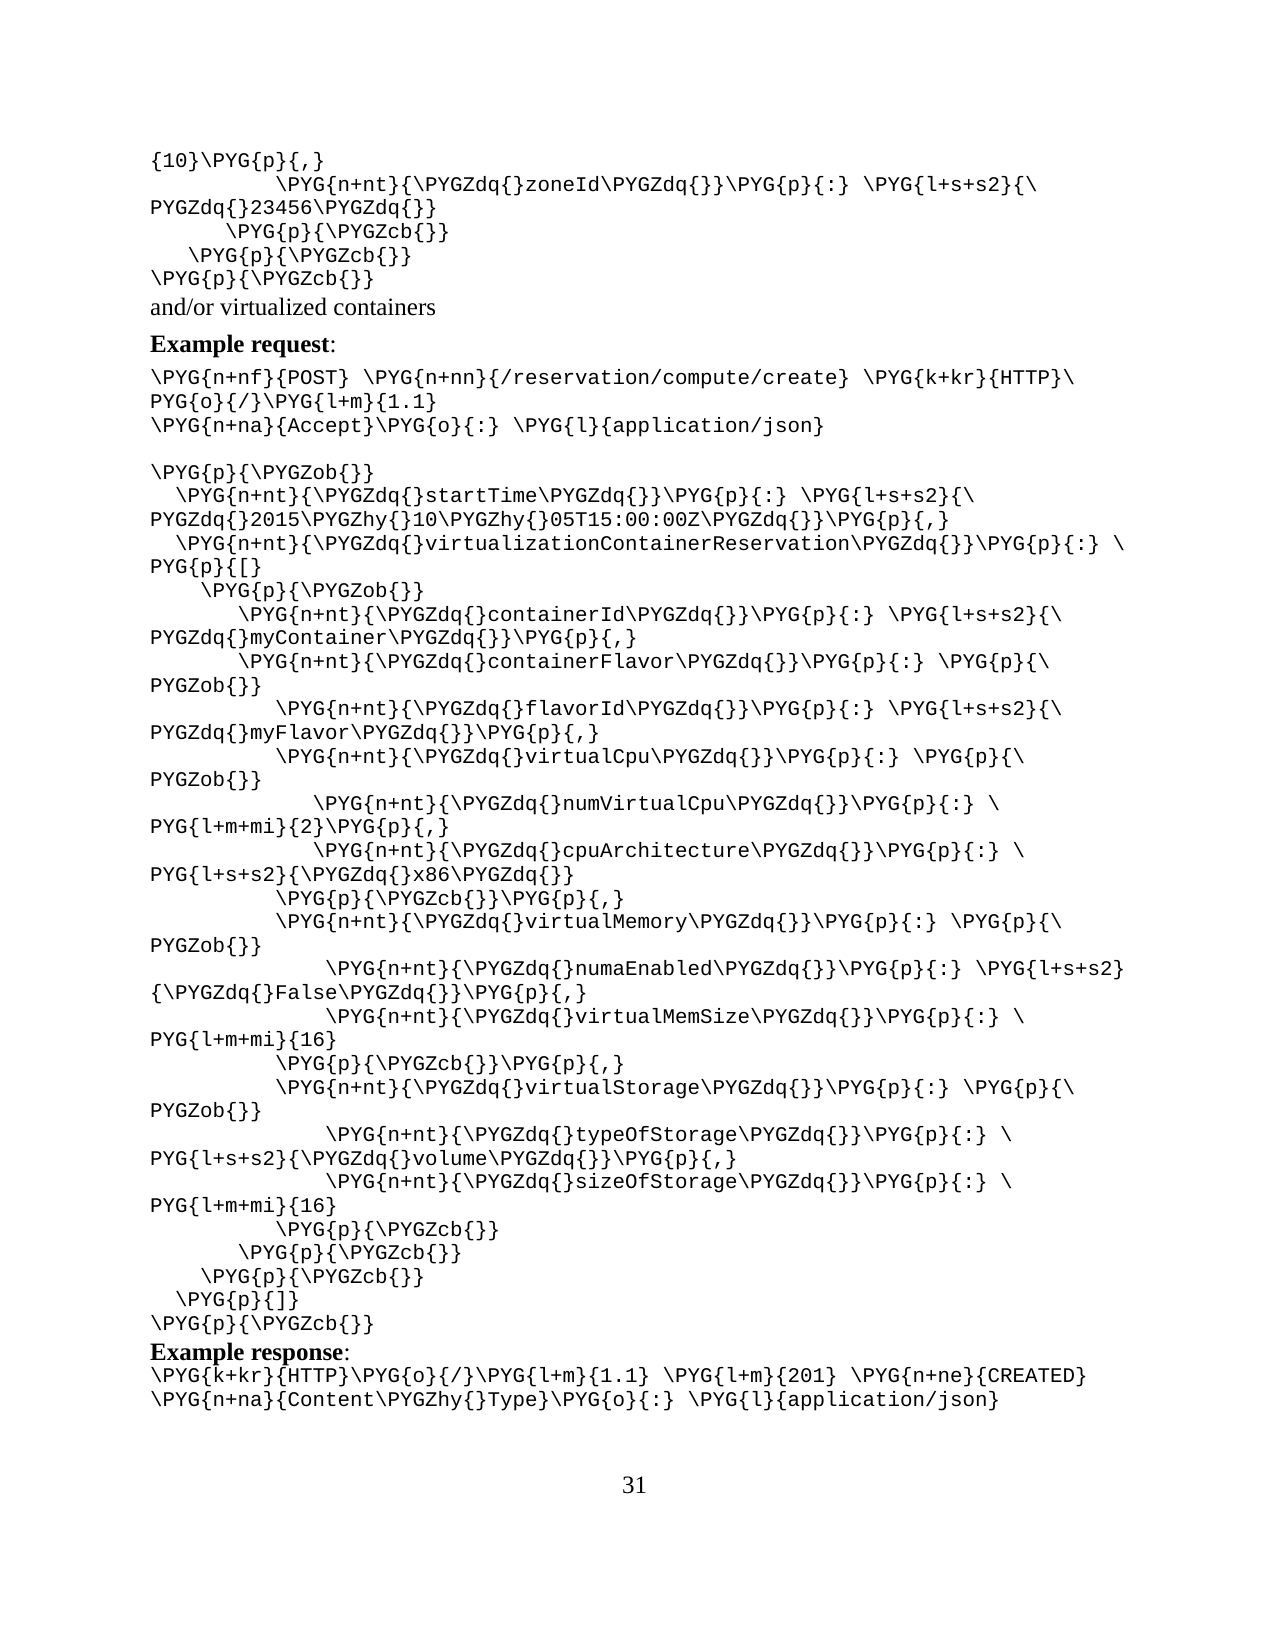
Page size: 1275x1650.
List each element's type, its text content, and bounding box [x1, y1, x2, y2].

text \PYG{n+na}{Accept}\PYG{o}{:} \PYG{l}{application/json} [150, 414, 1125, 438]
text \PYG{n+nt}{\PYGZdq{}zoneId\PYGZdq{}}\PYG{p}{:} \PYG{l+s+s2}{\PYGZdq{}23456\PYGZdq{}} [150, 174, 1125, 221]
text \PYG{n+nf}{POST} \PYG{n+nn}{/reservation/compute/create} \PYG{k+kr}{HTTP}\PYG{o}{/}\PYG{l+m}{1.1} [150, 367, 1125, 414]
text \PYG{p}{]} [150, 1289, 1125, 1313]
text Example request: [150, 329, 1125, 358]
text \PYG{p}{\PYGZcb{}} [150, 268, 1125, 292]
text \PYG{n+nt}{\PYGZdq{}containerId\PYGZdq{}}\PYG{p}{:} \PYG{l+s+s2}{\PYGZdq{}myContainer\PYGZdq{}}\PYG{p}{,} [150, 604, 1125, 651]
text \PYG{n+nt}{\PYGZdq{}cpuArchitecture\PYGZdq{}}\PYG{p}{:} \PYG{l+s+s2}{\PYGZdq{}x86\PYGZdq{}} [150, 840, 1125, 887]
text \PYG{n+nt}{\PYGZdq{}virtualStorage\PYGZdq{}}\PYG{p}{:} \PYG{p}{\PYGZob{}} [150, 1077, 1125, 1124]
text \PYG{n+nt}{\PYGZdq{}virtualMemSize\PYGZdq{}}\PYG{p}{:} \PYG{l+m+mi}{16} [150, 1006, 1125, 1053]
text \PYG{n+nt}{\PYGZdq{}startTime\PYGZdq{}}\PYG{p}{:} \PYG{l+s+s2}{\PYGZdq{}2015\PYGZhy{}10\PYGZhy{}05T15:00:00Z\PYGZdq{}}\PYG{p}{,} [150, 486, 1125, 533]
text \PYG{n+nt}{\PYGZdq{}virtualizationContainerReservation\PYGZdq{}}\PYG{p}{:} \PYG{p}{[} [150, 533, 1125, 580]
text \PYG{n+nt}{\PYGZdq{}virtualMemory\PYGZdq{}}\PYG{p}{:} \PYG{p}{\PYGZob{}} [150, 911, 1125, 958]
text \PYG{p}{\PYGZob{}} [150, 462, 1125, 486]
text \PYG{p}{\PYGZcb{}} [150, 1313, 1125, 1337]
text \PYG{p}{\PYGZcb{}}\PYG{p}{,} [150, 1053, 1125, 1077]
text \PYG{n+nt}{\PYGZdq{}containerFlavor\PYGZdq{}}\PYG{p}{:} \PYG{p}{\PYGZob{}} [150, 651, 1125, 698]
text \PYG{p}{\PYGZob{}} [150, 580, 1125, 604]
text \PYG{p}{\PYGZcb{}} [150, 221, 1125, 244]
text \PYG{n+na}{Content\PYGZhy{}Type}\PYG{o}{:} \PYG{l}{application/json} [150, 1389, 1125, 1413]
text \PYG{n+nt}{\PYGZdq{}typeOfStorage\PYGZdq{}}\PYG{p}{:} \PYG{l+s+s2}{\PYGZdq{}volume\PYGZdq{}}\PYG{p}{,} [150, 1124, 1125, 1171]
text \PYG{n+nt}{\PYGZdq{}numVirtualCpu\PYGZdq{}}\PYG{p}{:} \PYG{l+m+mi}{2}\PYG{p}{,} [150, 793, 1125, 840]
text Example response: [150, 1337, 1125, 1366]
text \PYG{k+kr}{HTTP}\PYG{o}{/}\PYG{l+m}{1.1} \PYG{l+m}{201} \PYG{n+ne}{CREATED} [150, 1366, 1125, 1389]
text \PYG{n+nt}{\PYGZdq{}sizeOfStorage\PYGZdq{}}\PYG{p}{:} \PYG{l+m+mi}{16} [150, 1171, 1125, 1218]
text \PYG{p}{\PYGZcb{}} [150, 1242, 1125, 1266]
text \PYG{p}{\PYGZcb{}}\PYG{p}{,} [150, 887, 1125, 911]
text \PYG{p}{\PYGZcb{}} [150, 244, 1125, 268]
text {10}\PYG{p}{,} [150, 150, 1125, 174]
text \PYG{p}{\PYGZcb{}} [150, 1218, 1125, 1242]
text \PYG{n+nt}{\PYGZdq{}flavorId\PYGZdq{}}\PYG{p}{:} \PYG{l+s+s2}{\PYGZdq{}myFlavor\PYGZdq{}}\PYG{p}{,} [150, 698, 1125, 746]
text and/or virtualized containers [150, 292, 1125, 321]
text \PYG{n+nt}{\PYGZdq{}virtualCpu\PYGZdq{}}\PYG{p}{:} \PYG{p}{\PYGZob{}} [150, 746, 1125, 793]
text \PYG{n+nt}{\PYGZdq{}numaEnabled\PYGZdq{}}\PYG{p}{:} \PYG{l+s+s2}{\PYGZdq{}False\PYGZdq{}}\PYG{p}{,} [150, 958, 1125, 1006]
text \PYG{p}{\PYGZcb{}} [150, 1266, 1125, 1289]
